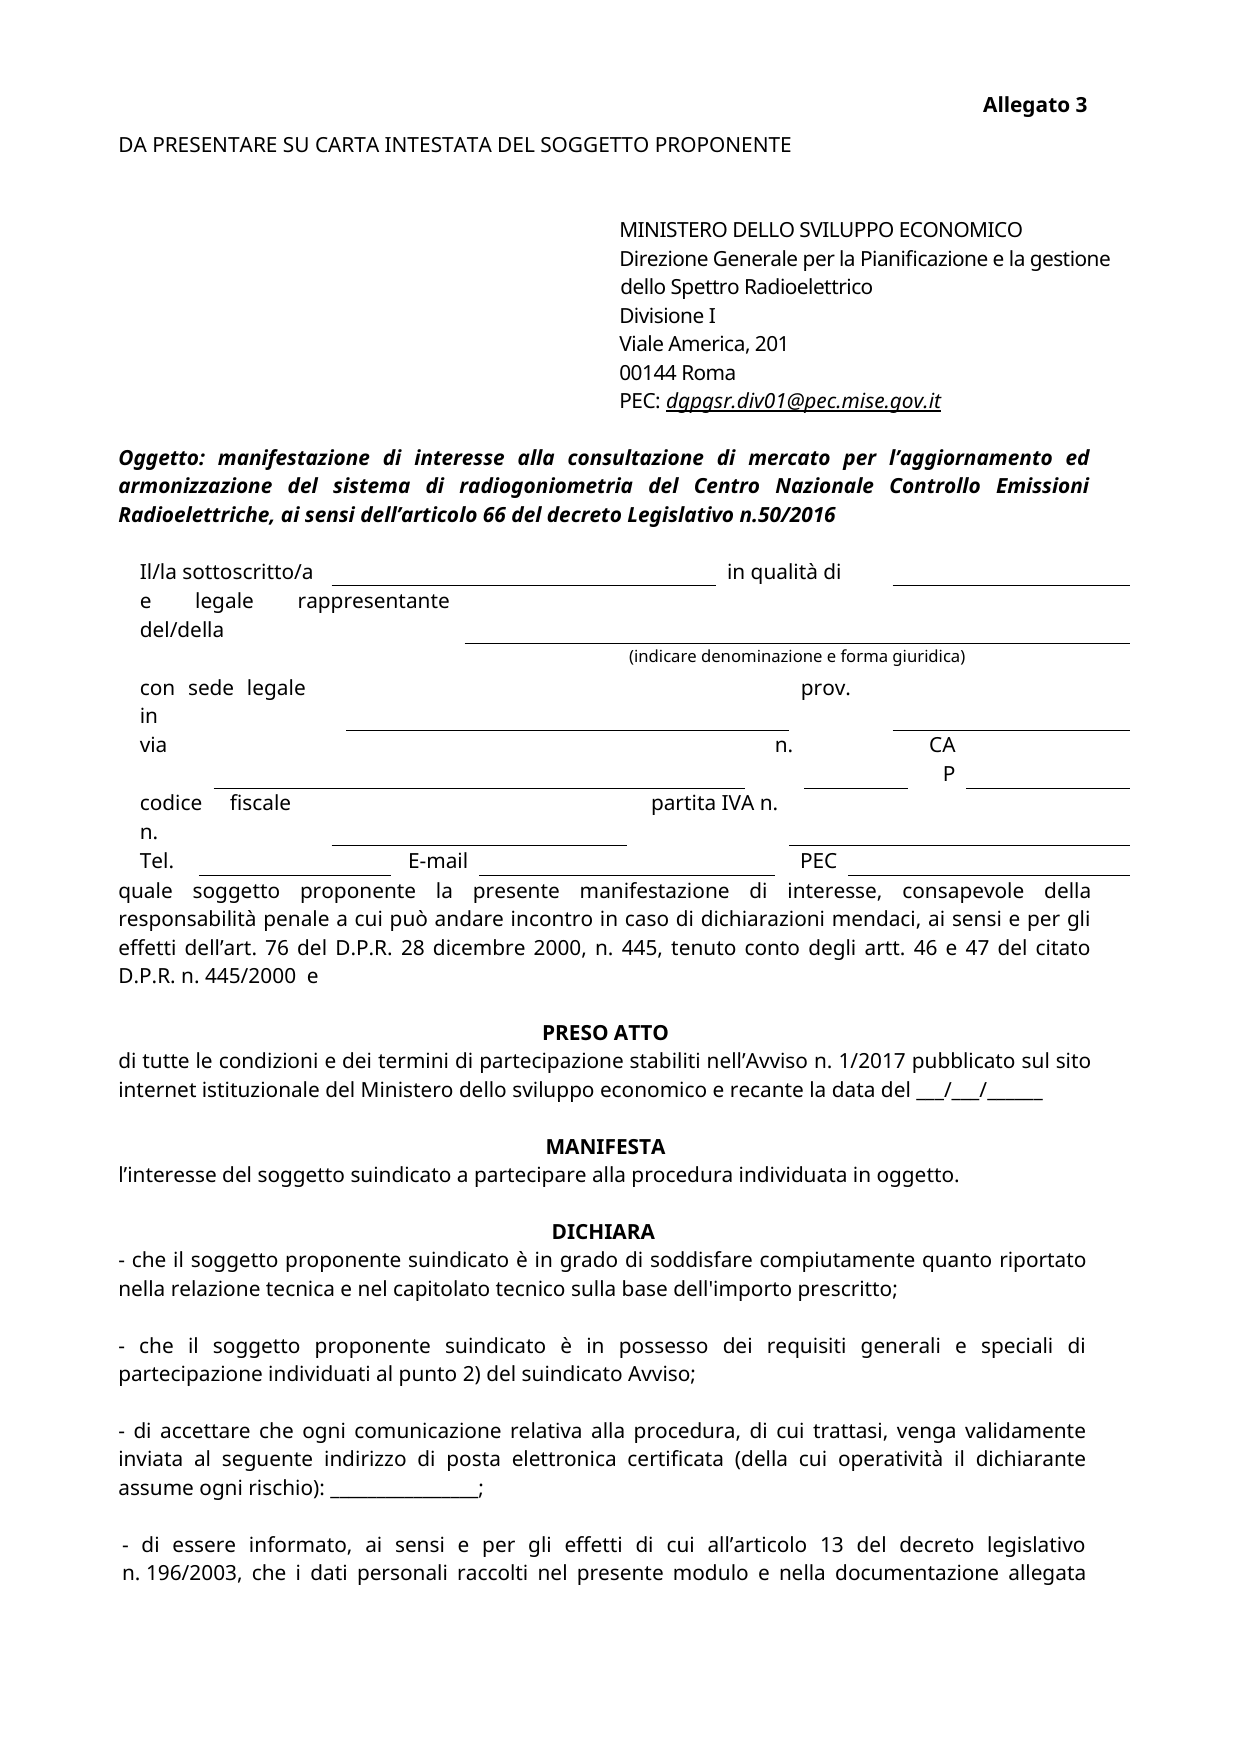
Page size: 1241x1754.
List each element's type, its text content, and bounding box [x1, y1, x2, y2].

text Allegato 3 [118, 90, 1122, 118]
text PEC: dgpgsr.div01@pec.mise.gov.it [619, 386, 1125, 414]
text MANIFESTA [118, 1132, 1093, 1160]
table_cell n. [745, 730, 804, 787]
list - di accettare che ogni comunicazione relativa alla procedura, di cui trattasi, venga validamente inviata al seguente indirizzo di posta elettronica certificata (della cui operatività il dichiarante assume ogni rischio): ________________; [118, 1416, 1088, 1501]
table_cell e legale rappresentante del/della [128, 585, 464, 643]
table_cell [214, 730, 745, 787]
table_cell E-mail [391, 846, 479, 875]
text Direzione Generale per la Pianificazione e la gestione dello Spettro Radioelettrico [619, 244, 1125, 301]
table_cell via [128, 730, 213, 787]
table_cell CAP [908, 731, 966, 787]
table_cell (indicare denominazione e forma giuridica) [494, 644, 1129, 673]
table_cell [199, 845, 391, 875]
table_header [332, 557, 716, 585]
table_header in qualità di [716, 557, 893, 585]
list - che il soggetto proponente suindicato è in grado di soddisfare compiutamente quanto riportato nella relazione tecnica e nel capitolato tecnico sulla base dell'importo prescritto; [118, 1246, 1088, 1302]
table_cell Tel. [128, 845, 199, 875]
table_cell [465, 585, 1129, 643]
table_header [893, 557, 1129, 585]
table_cell PEC [775, 845, 848, 875]
text DICHIARA [118, 1217, 1088, 1246]
table_cell [479, 845, 774, 875]
table_cell prov. [789, 673, 893, 729]
list - di essere informato, ai sensi e per gli effetti di cui all’articolo 13 del decreto legislativo n. 196/2003, che i dati personali raccolti nel presente modulo e nella documentazione allegata [122, 1530, 1088, 1587]
text quale soggetto proponente la presente manifestazione di interesse, consapevole della responsabilità penale a cui può andare incontro in caso di dichiarazioni mendaci, ai sensi e per gli effetti dell’art. 76 del D.P.R. 28 dicembre 2000, n. 445, tenuto conto degli artt. 46 e 47 del citato D.P.R. n. 445/2000 e [118, 876, 1093, 989]
text l’interesse del soggetto suindicato a partecipare alla procedura individuata in oggetto. [118, 1160, 1093, 1189]
text di tutte le condizioni e dei termini di partecipazione stabiliti nell’Avviso n. 1/2017 pubblicato sul sito internet istituzionale del Ministero dello sviluppo economico e recante la data del ___/___/______ [118, 1046, 1092, 1103]
table_cell [346, 673, 789, 729]
text Divisione I [619, 301, 1125, 329]
list - che il soggetto proponente suindicato è in possesso dei requisiti generali e speciali di partecipazione individuati al punto 2) del suindicato Avviso; [118, 1331, 1088, 1388]
table_cell [966, 731, 1129, 787]
table_cell [893, 673, 1129, 729]
table_cell [128, 643, 494, 673]
text DA PRESENTARE SU CARTA INTESTATA DEL SOGGETTO PROPONENTE [118, 130, 1122, 159]
table_cell [848, 846, 1129, 875]
text Oggetto: manifestazione di interesse alla consultazione di mercato per l’aggiornamento ed armonizzazione del sistema di radiogoniometria del Centro Nazionale Controllo Emissioni Radioelettriche, ai sensi dell’articolo 66 del decreto Legislativo n.50/2016 [118, 443, 1093, 528]
text 00144 Roma [619, 358, 1125, 386]
table_cell partita IVA n. [627, 788, 789, 845]
text PRESO ATTO [118, 1018, 1092, 1046]
table_header Il/la sottoscritto/a [128, 557, 332, 585]
table_cell [804, 730, 907, 787]
table_cell [789, 788, 1129, 845]
table_cell con sede legale in [128, 673, 346, 729]
table_cell [332, 789, 627, 845]
text MINISTERO DELLO SVILUPPO ECONOMICO [619, 216, 1125, 244]
text Viale America, 201 [619, 329, 1125, 358]
table_cell codice fiscale n. [128, 788, 332, 845]
